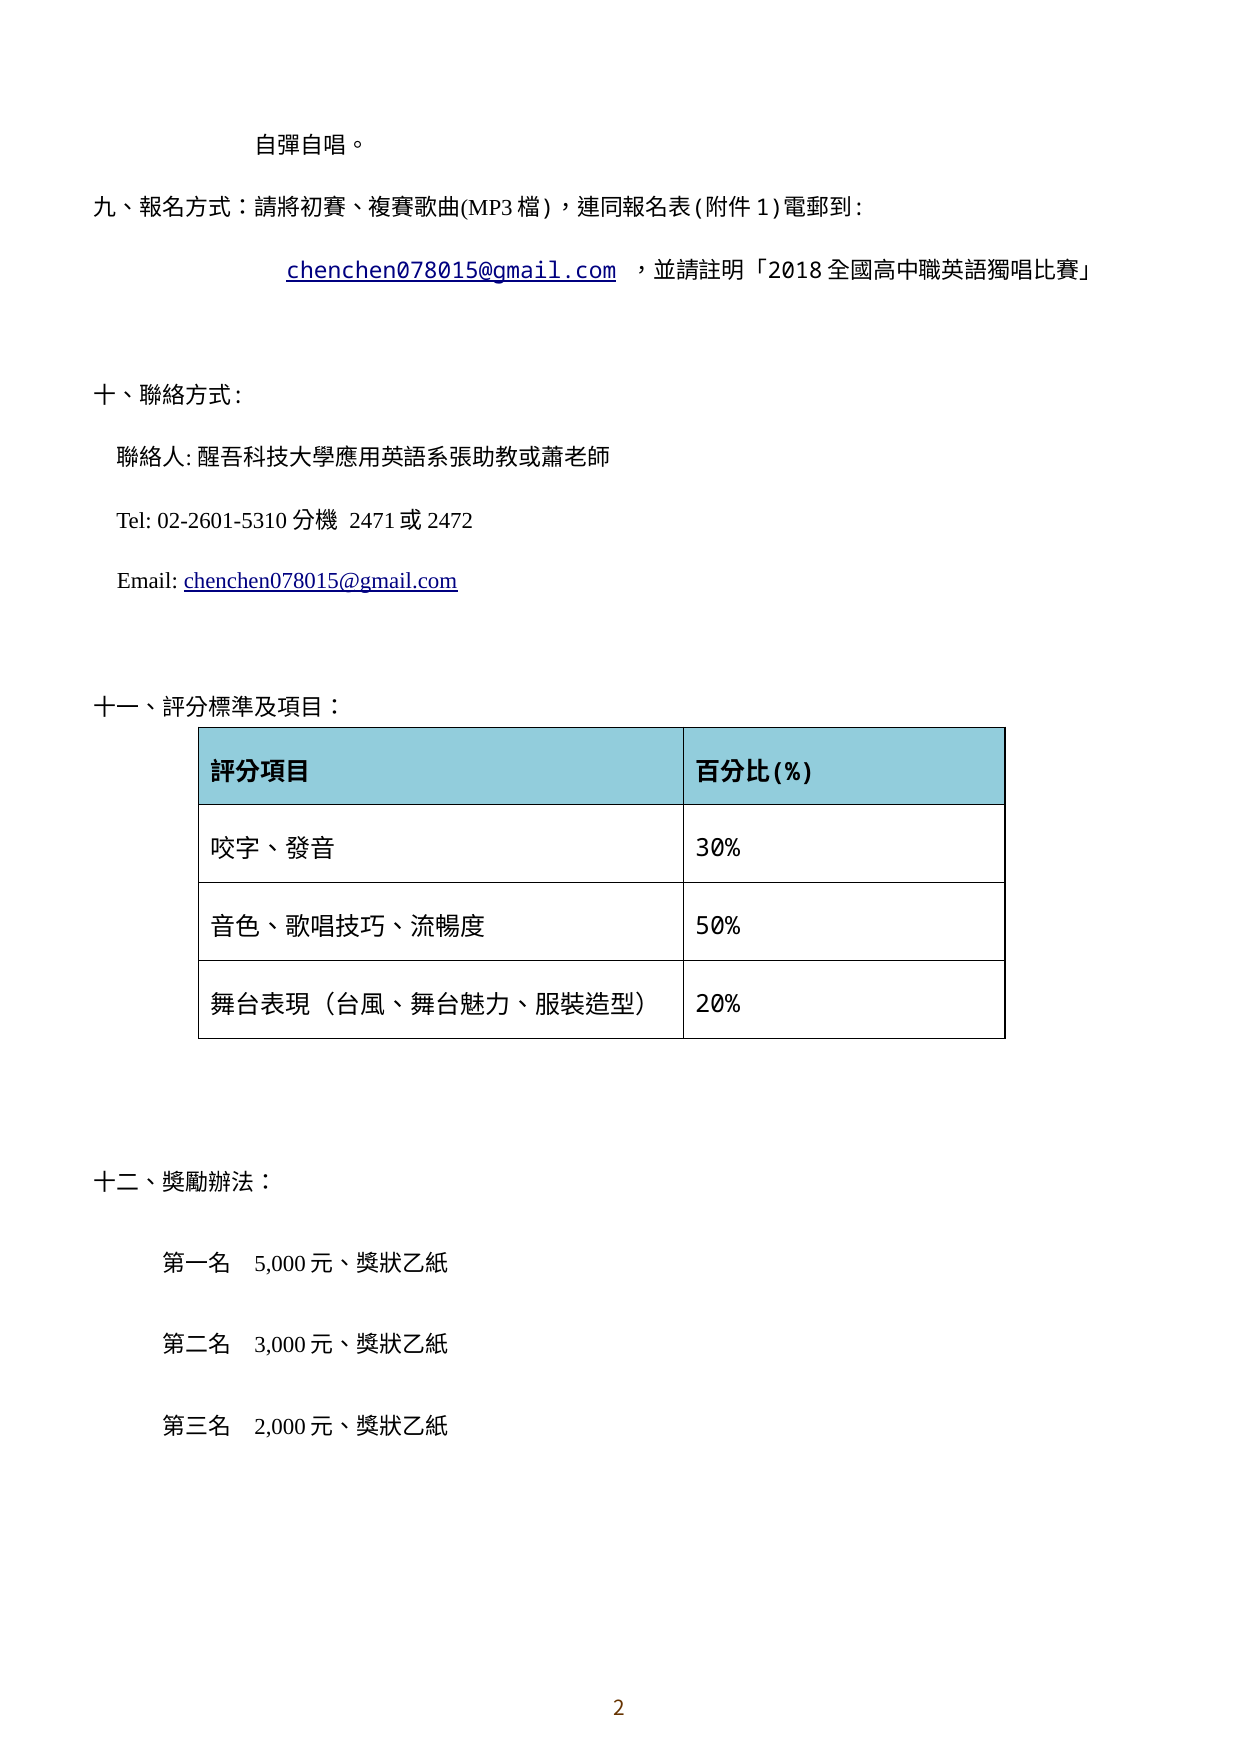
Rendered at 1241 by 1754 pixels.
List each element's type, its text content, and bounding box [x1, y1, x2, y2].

text 自彈自唱。 [94, 102, 1144, 164]
text 第一名 5,000元、獎狀乙紙 [94, 1220, 1144, 1283]
text chenchen078015@gmail.com ，並請註明「2018全國高中職英語獨唱比賽」 [94, 227, 1144, 289]
table_cell 50% [684, 883, 1004, 960]
text 第三名 2,000元、獎狀乙紙 [94, 1383, 1144, 1445]
table_cell 音色、歌唱技巧、流暢度 [199, 883, 683, 960]
text 第二名 3,000元、獎狀乙紙 [94, 1301, 1144, 1364]
text 聯絡人: 醒吾科技大學應用英語系張助教或蕭老師 [94, 414, 1144, 477]
text 九、報名方式：請將初賽、複賽歌曲(MP3檔)，連同報名表(附件1)電郵到: [94, 164, 1144, 227]
text Tel: 02-2601-5310分機 2471或2472 [94, 477, 1144, 539]
text Email: chenchen078015@gmail.com [94, 539, 1144, 602]
table_cell 舞台表現（台風、舞台魅力、服裝造型） [199, 961, 683, 1038]
table_header 百分比(%) [684, 728, 1004, 804]
table_cell 咬字、發音 [199, 805, 683, 882]
text 十一、評分標準及項目： [94, 664, 1144, 727]
text 十二、奬勵辦法： [94, 1139, 1144, 1201]
table_cell 20% [684, 961, 1004, 1038]
text 十、聯絡方式: [94, 352, 1144, 414]
table_cell 30% [684, 805, 1004, 882]
table_header 評分項目 [199, 728, 683, 804]
